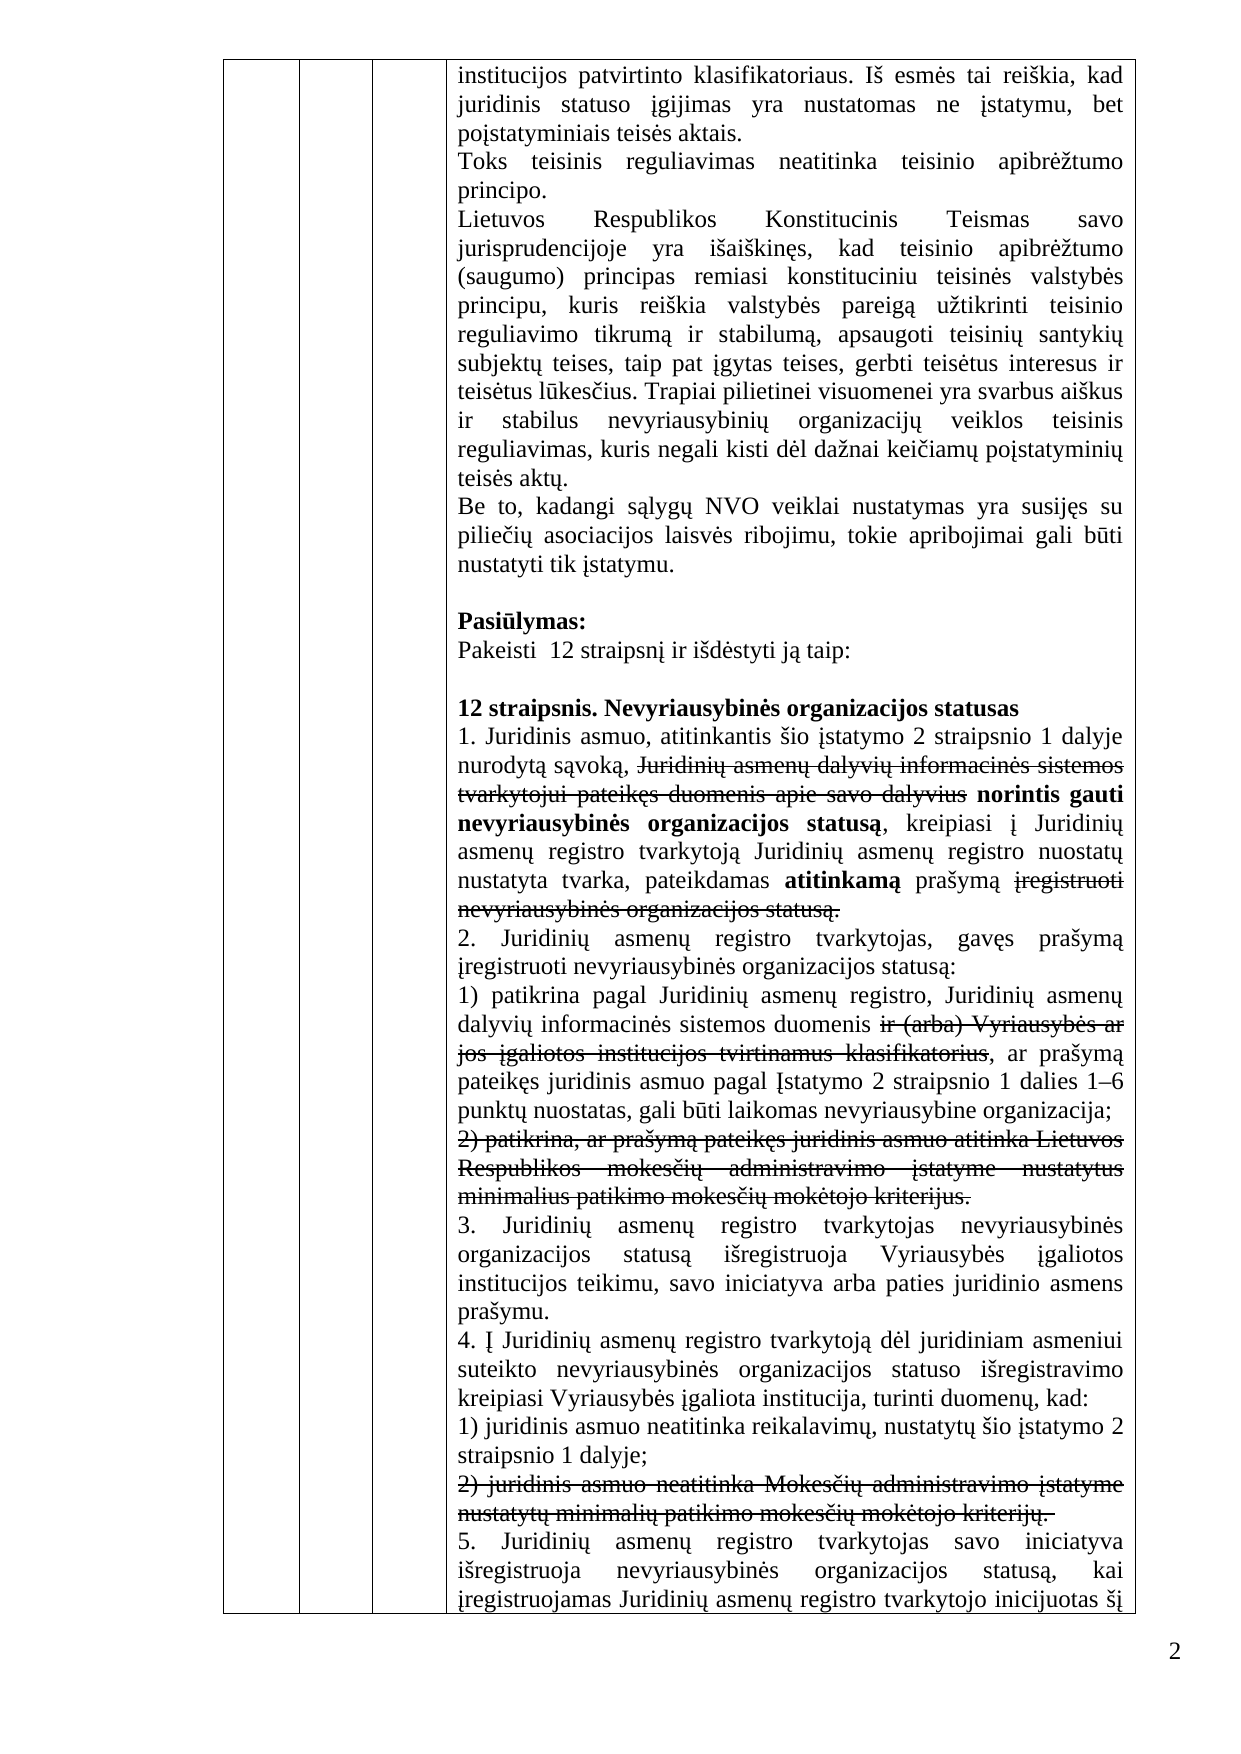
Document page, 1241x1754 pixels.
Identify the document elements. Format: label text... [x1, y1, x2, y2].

table_cell [300, 60, 372, 1613]
table_cell [224, 60, 299, 1613]
table_cell institucijos patvirtinto klasifikatoriaus. Iš esmės tai reiškia, kad juridinis statuso įgijimas yra nustatomas ne įstatymu, bet poįstatyminiais teisės aktais. Toks teisinis reguliavimas neatitinka teisinio apibrėžtumo principo. Lietuvos Respublikos Konstitucinis Teismas savo jurisprudencijoje yra išaiškinęs, kad teisinio apibrėžtumo (saugumo) principas remiasi konstituciniu teisinės valstybės principu, kuris reiškia valstybės pareigą užtikrinti teisinio reguliavimo tikrumą ir stabilumą, apsaugoti teisinių santykių subjektų teises, taip pat įgytas teises, gerbti teisėtus interesus ir teisėtus lūkesčius. Trapiai pilietinei visuomenei yra svarbus aiškus ir stabilus nevyriausybinių organizacijų veiklos teisinis reguliavimas, kuris negali kisti dėl dažnai keičiamų poįstatyminių teisės aktų. Be to, kadangi sąlygų NVO veiklai nustatymas yra susijęs su piliečių asociacijos laisvės ribojimu, tokie apribojimai gali būti nustatyti tik įstatymu. Pasiūlymas: Pakeisti 12 straipsnį ir išdėstyti ją taip: 12 straipsnis. Nevyriausybinės organizacijos statusas 1. Juridinis asmuo, atitinkantis šio įstatymo 2 straipsnio 1 dalyje nurodytą sąvoką, Juridinių asmenų dalyvių informacinės sistemos tvarkytojui pateikęs duomenis apie savo dalyvius norintis gauti nevyriausybinės organizacijos statusą, kreipiasi į Juridinių asmenų registro tvarkytoją Juridinių asmenų registro nuostatų nustatyta tvarka, pateikdamas atitinkamą prašymą įregistruoti nevyriausybinės organizacijos statusą. 2. Juridinių asmenų registro tvarkytojas, gavęs prašymą įregistruoti nevyriausybinės organizacijos statusą: 1) patikrina pagal Juridinių asmenų registro, Juridinių asmenų dalyvių informacinės sistemos duomenis ir (arba) Vyriausybės ar jos įgaliotos institucijos tvirtinamus klasifikatorius, ar prašymą pateikęs juridinis asmuo pagal Įstatymo 2 straipsnio 1 dalies 1–6 punktų nuostatas, gali būti laikomas nevyriausybine organizacija; 2) patikrina, ar prašymą pateikęs juridinis asmuo atitinka Lietuvos Respublikos mokesčių administravimo įstatyme nustatytus minimalius patikimo mokesčių mokėtojo kriterijus. 3. Juridinių asmenų registro tvarkytojas nevyriausybinės organizacijos statusą išregistruoja Vyriausybės įgaliotos institucijos teikimu, savo iniciatyva arba paties juridinio asmens prašymu. 4. Į Juridinių asmenų registro tvarkytoją dėl juridiniam asmeniui suteikto nevyriausybinės organizacijos statuso išregistravimo kreipiasi Vyriausybės įgaliota institucija, turinti duomenų, kad: 1) juridinis asmuo neatitinka reikalavimų, nustatytų šio įstatymo 2 straipsnio 1 dalyje; 2) juridinis asmuo neatitinka Mokesčių administravimo įstatyme nustatytų minimalių patikimo mokesčių mokėtojo kriterijų. 5. Juridinių asmenų registro tvarkytojas savo iniciatyva išregistruoja nevyriausybinės organizacijos statusą, kai įregistruojamas Juridinių asmenų registro tvarkytojo inicijuotas šį [447, 60, 1135, 1613]
table_cell [373, 60, 446, 1613]
